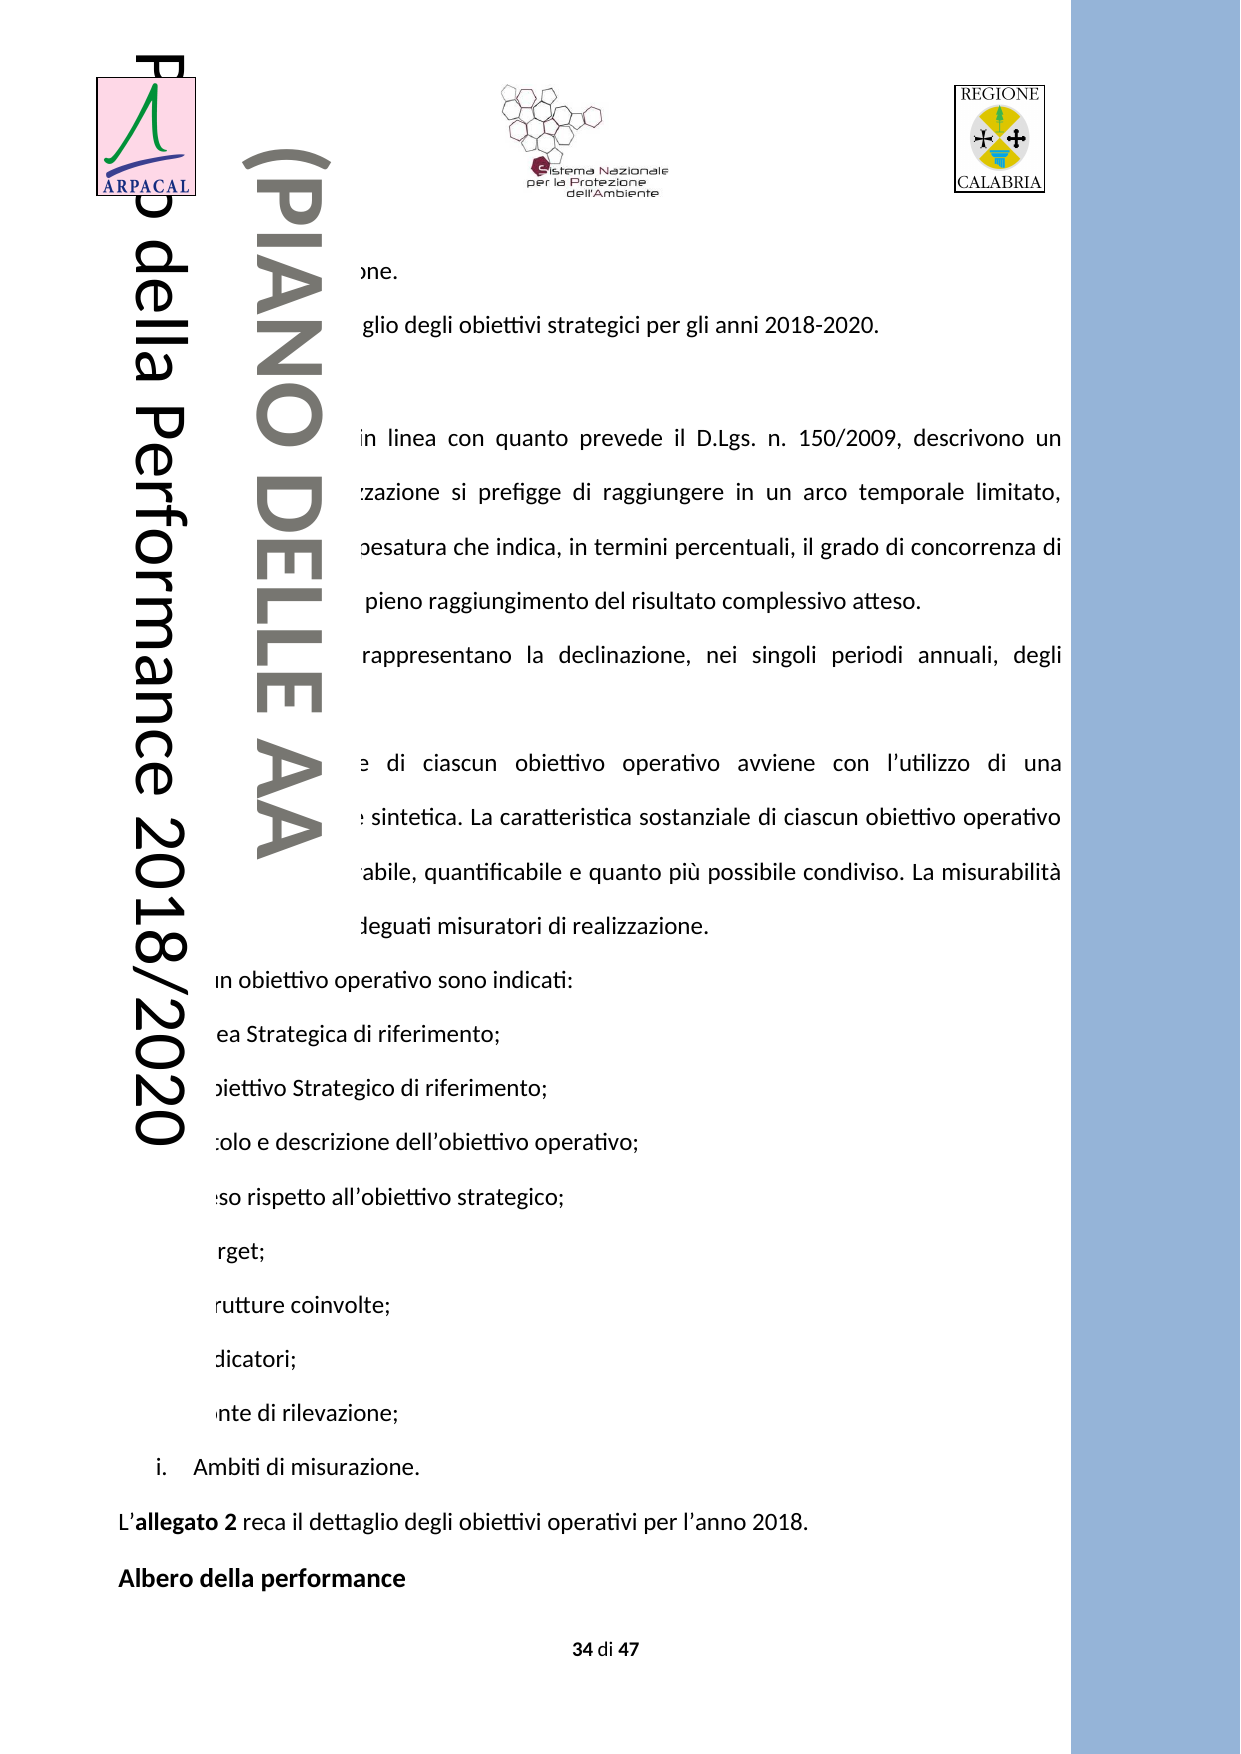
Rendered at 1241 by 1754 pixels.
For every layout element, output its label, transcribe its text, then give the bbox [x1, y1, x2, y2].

text Gli obiettivi operativi rappresentano la declinazione, nei singoli periodi annuali, degli obiettivi strategici. [361, 620, 1063, 728]
text La descrizione formale di ciascun obiettivo operativo avviene con l’utilizzo di una terminologia semplice e sintetica. La caratteristica sostanziale di ciascun obiettivo operativo è quella di essere misurabile, quantificabile e quanto più possibile condiviso. La misurabilità è garantita attraverso adeguati misuratori di realizzazione. [361, 728, 1063, 945]
list Ambiti di misurazione. [156, 1432, 1063, 1487]
list Fonte di rilevazione. [361, 236, 1063, 290]
list Indicatori; [216, 1324, 1063, 1378]
text Per ciascun obiettivo operativo sono indicati: [216, 945, 1063, 999]
list Strutture coinvolte; [216, 1270, 1063, 1324]
list Area Strategica di riferimento; [216, 999, 1063, 1053]
list Target; [216, 1216, 1063, 1270]
list Titolo e descrizione dell’obiettivo operativo; [216, 1107, 1063, 1162]
text L’allegato 1 reca il dettaglio degli obiettivi strategici per gli anni 2018-2020. [361, 290, 1063, 344]
subtitle Obiettivi operativi [361, 365, 1071, 398]
list Peso rispetto all’obiettivo strategico; [216, 1162, 1063, 1216]
list Obiettivo Strategico di riferimento; [216, 1053, 1063, 1107]
text L’allegato 2 reca il dettaglio degli obiettivi operativi per l’anno 2018. [118, 1487, 1063, 1541]
list Fonte di rilevazione; [216, 1378, 1063, 1432]
text Gli obiettivi operativi, in linea con quanto prevede il D.Lgs. n. 150/2009, descrivono un traguardo che l’organizzazione si prefigge di raggiungere in un arco temporale limitato, associando ad essi una pesatura che indica, in termini percentuali, il grado di concorrenza di ogni singolo obiettivo al pieno raggiungimento del risultato complessivo atteso. [361, 403, 1063, 620]
subtitle Albero della performance [118, 1562, 1071, 1595]
